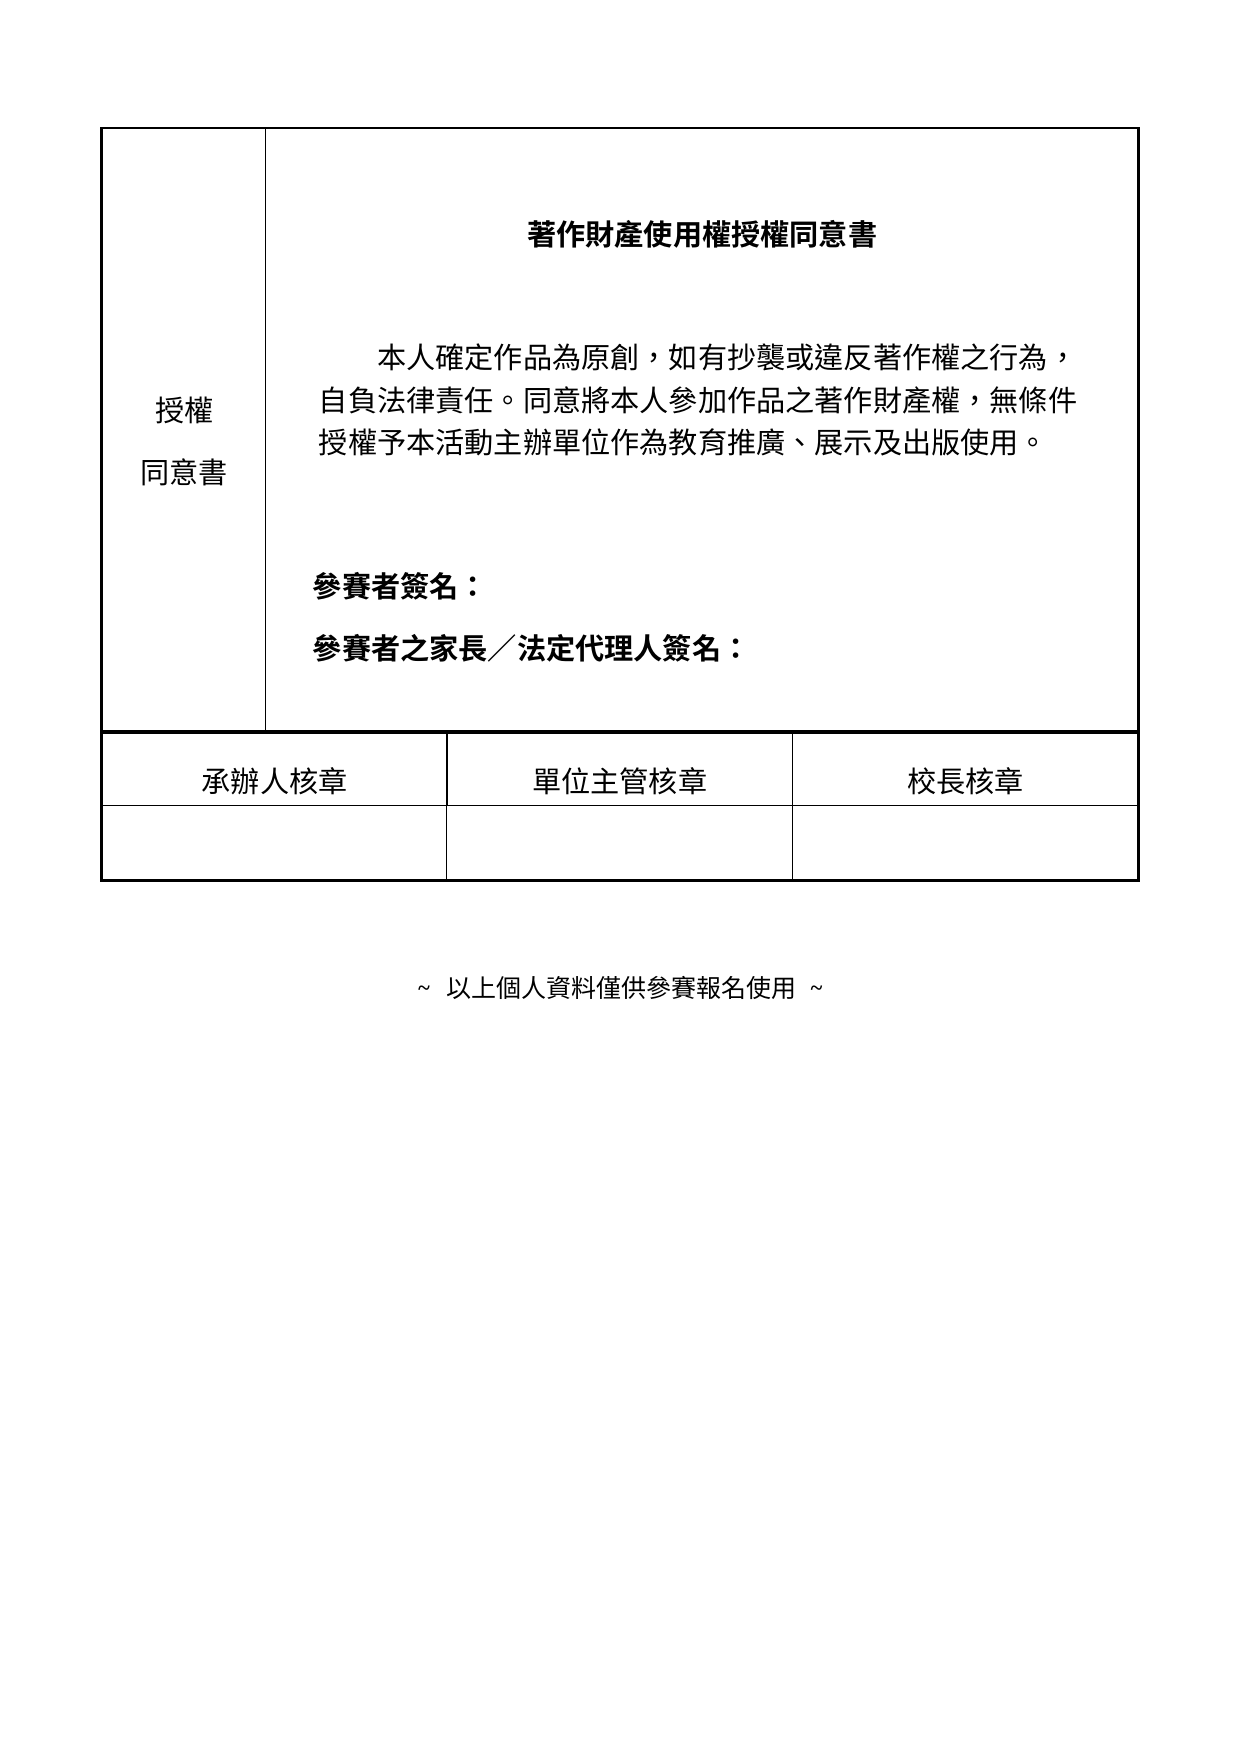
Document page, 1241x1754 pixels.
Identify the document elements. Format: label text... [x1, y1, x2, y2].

text ~ 以上個人資料僅供參賽報名使用 ~ [118, 944, 1122, 1007]
table_cell 承辦人核章 [103, 734, 446, 805]
table_cell 單位主管核章 [448, 734, 792, 805]
table_cell 校長核章 [793, 734, 1137, 805]
table_cell 著作財產使用權授權同意書 本人確定作品為原創，如有抄襲或違反著作權之行為，自負法律責任。同意將本人參加作品之著作財產權，無條件授權予本活動主辦單位作為教育推廣、展示及出版使用。 參賽者簽名： 參賽者之家長／法定代理人簽名： [266, 129, 1137, 730]
table_cell [447, 806, 792, 879]
table_cell [793, 806, 1137, 879]
table_cell 授權 同意書 [103, 129, 265, 730]
table_cell [103, 806, 446, 879]
